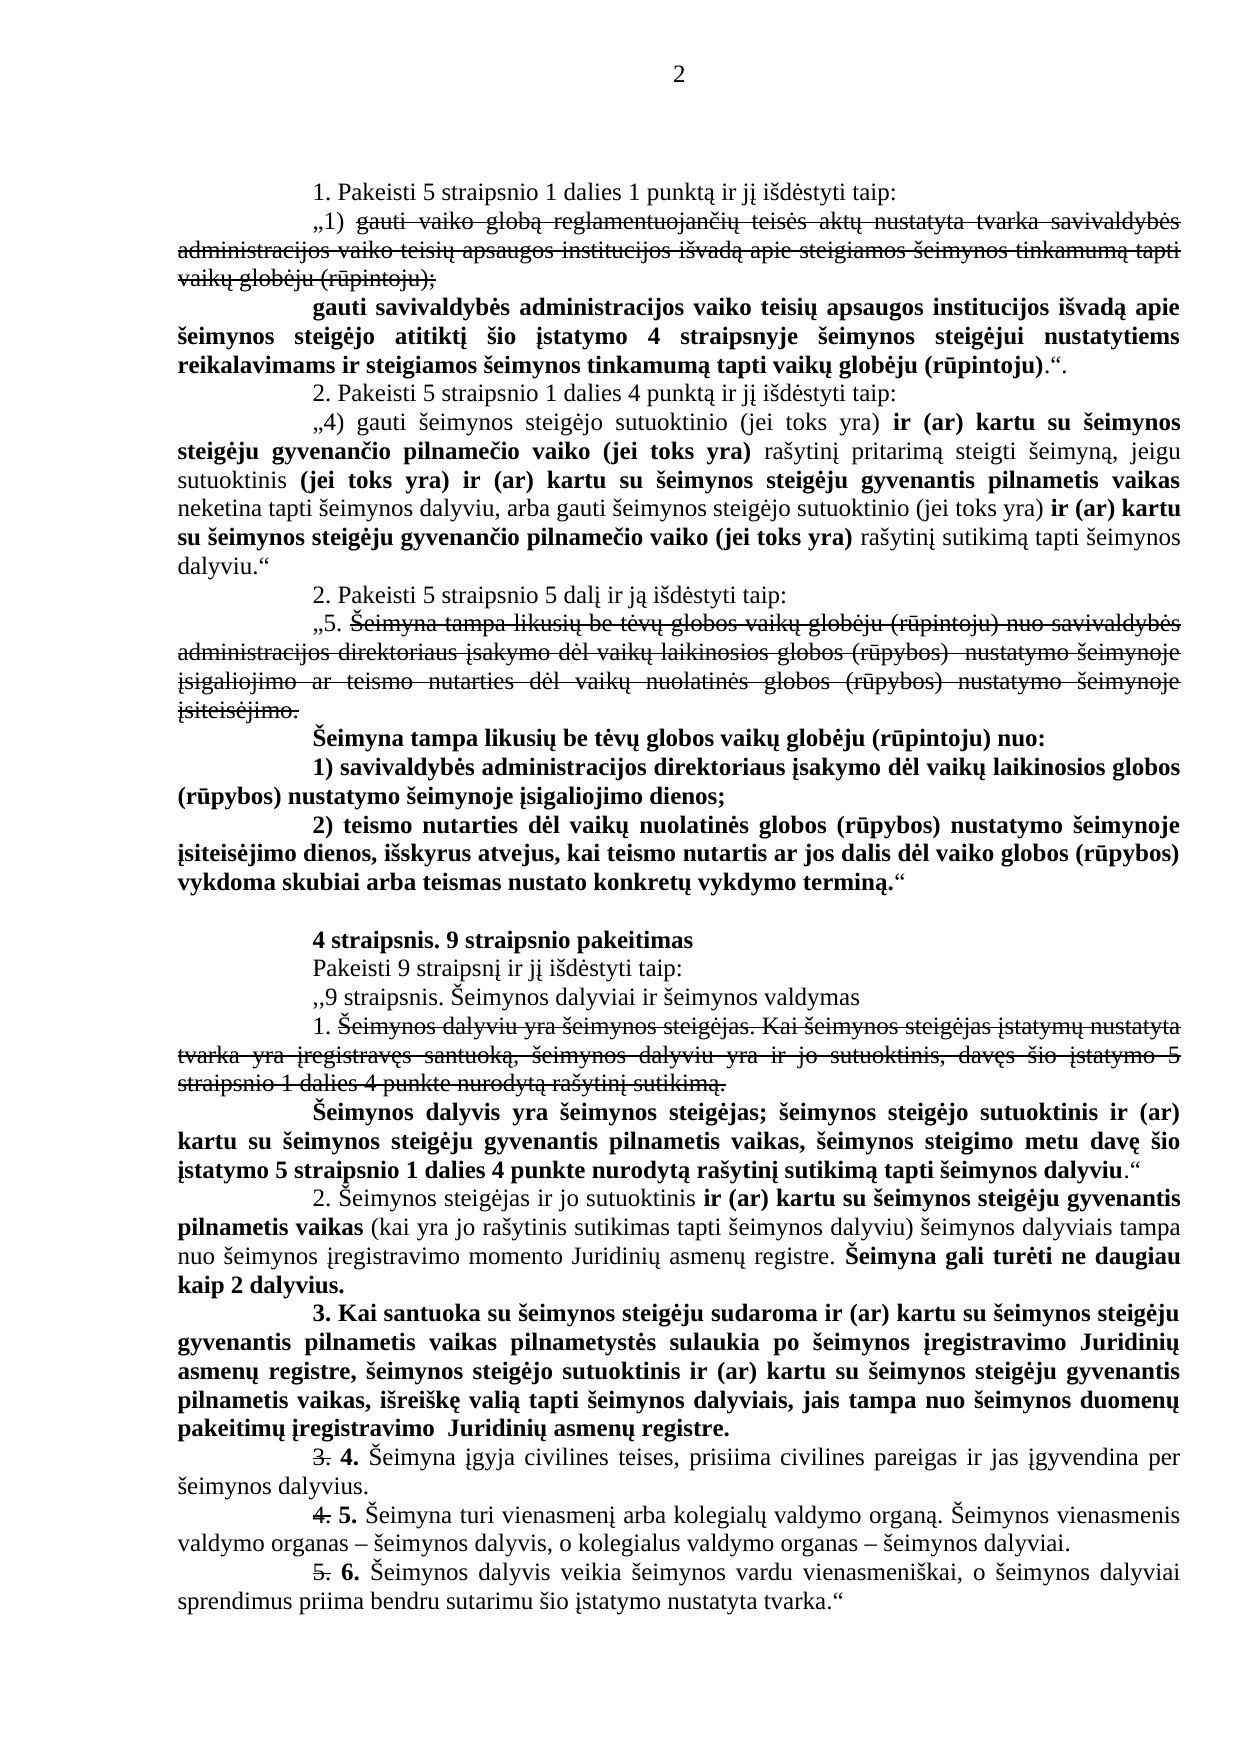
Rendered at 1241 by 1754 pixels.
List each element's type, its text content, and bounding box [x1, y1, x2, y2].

text 1. Šeimynos dalyviu yra šeimynos steigėjas. Kai šeimynos steigėjas įstatymų nustatyta tvarka yra įregistravęs santuoką, šeimynos dalyviu yra ir jo sutuoktinis, davęs šio įstatymo 5 straipsnio 1 dalies 4 punkte nurodytą rašytinį sutikimą. [177, 1056, 1181, 1097]
text 5. 6. Šeimynos dalyvis veikia šeimynos vardu vienasmeniškai, o šeimynos dalyviai sprendimus priima bendru sutarimu šio įstatymo nustatyta tvarka.“ [177, 1557, 1181, 1615]
text 1. Pakeisti 5 straipsnio 1 dalies 1 punktą ir jį išdėstyti taip: [177, 177, 1181, 206]
text 2. Pakeisti 5 straipsnio 5 dalį ir ją išdėstyti taip: [177, 580, 1181, 608]
text 2. Pakeisti 5 straipsnio 1 dalies 4 punktą ir jį išdėstyti taip: [177, 378, 1181, 407]
text 2. Šeimynos steigėjas ir jo sutuoktinis ir (ar) kartu su šeimynos steigėju gyvenantis pilnametis vaikas (kai yra jo rašytinis sutikimas tapti šeimynos dalyviu) šeimynos dalyviais tampa nuo šeimynos įregistravimo momento Juridinių asmenų registre. Šeimyna gali turėti ne daugiau kaip 2 dalyvius. [177, 1183, 1181, 1298]
text 4. 5. Šeimyna turi vienasmenį arba kolegialų valdymo organą. Šeimynos vienasmenis valdymo organas – šeimynos dalyvis, o kolegialus valdymo organas – šeimynos dalyviai. [177, 1500, 1181, 1557]
text Šeimyna tampa likusių be tėvų globos vaikų globėju (rūpintoju) nuo: [312, 723, 1181, 752]
text „5. Šeimyna tampa likusių be tėvų globos vaikų globėju (rūpintoju) nuo savivaldybės administracijos direktoriaus įsakymo dėl vaikų laikinosios globos (rūpybos) nustatymo šeimynoje įsigaliojimo ar teismo nutarties dėl vaikų nuolatinės globos (rūpybos) nustatymo šeimynoje įsiteisėjimo. [177, 608, 1181, 653]
text 2) teismo nutarties dėl vaikų nuolatinės globos (rūpybos) nustatymo šeimynoje įsiteisėjimo dienos, išskyrus atvejus, kai teismo nutartis ar jos dalis dėl vaiko globos (rūpybos) vykdoma skubiai arba teismas nustato konkretų vykdymo terminą.“ [177, 810, 1181, 896]
text „4) gauti šeimynos steigėjo sutuoktinio (jei toks yra) ir (ar) kartu su šeimynos steigėju gyvenančio pilnamečio vaiko (jei toks yra) rašytinį pritarimą steigti šeimyną, jeigu sutuoktinis (jei toks yra) ir (ar) kartu su šeimynos steigėju gyvenantis pilnametis vaikas neketina tapti šeimynos dalyviu, arba gauti šeimynos steigėjo sutuoktinio (jei toks yra) ir (ar) kartu su šeimynos steigėju gyvenančio pilnamečio vaiko (jei toks yra) rašytinį sutikimą tapti šeimynos dalyviu.“ [177, 407, 1181, 580]
text 1. Šeimynos dalyviu yra šeimynos steigėjas. Kai šeimynos steigėjas įstatymų nustatyta tvarka yra įregistravęs santuoką, šeimynos dalyviu yra ir jo sutuoktinis, davęs šio įstatymo 5 straipsnio 1 dalies 4 punkte nurodytą rašytinį sutikimą. [177, 1011, 1181, 1055]
text 3. 4. Šeimyna įgyja civilines teises, prisiima civilines pareigas ir jas įgyvendina per šeimynos dalyvius. [177, 1442, 1181, 1500]
text „1) gauti vaiko globą reglamentuojančių teisės aktų nustatyta tvarka savivaldybės administracijos vaiko teisių apsaugos institucijos išvadą apie steigiamos šeimynos tinkamumą tapti vaikų globėju (rūpintoju); [177, 206, 1181, 250]
text gauti savivaldybės administracijos vaiko teisių apsaugos institucijos išvadą apie šeimynos steigėjo atitiktį šio įstatymo 4 straipsnyje šeimynos steigėjui nustatytiems reikalavimams ir steigiamos šeimynos tinkamumą tapti vaikų globėju (rūpintoju).“. [177, 292, 1181, 378]
text 4 straipsnis. 9 straipsnio pakeitimas [177, 925, 1181, 953]
text 3. Kai santuoka su šeimynos steigėju sudaroma ir (ar) kartu su šeimynos steigėju gyvenantis pilnametis vaikas pilnametystės sulaukia po šeimynos įregistravimo Juridinių asmenų registre, šeimynos steigėjo sutuoktinis ir (ar) kartu su šeimynos steigėju gyvenantis pilnametis vaikas, išreiškę valią tapti šeimynos dalyviais, jais tampa nuo šeimynos duomenų pakeitimų įregistravimo Juridinių asmenų registre. [177, 1298, 1181, 1442]
text „1) gauti vaiko globą reglamentuojančių teisės aktų nustatyta tvarka savivaldybės administracijos vaiko teisių apsaugos institucijos išvadą apie steigiamos šeimynos tinkamumą tapti vaikų globėju (rūpintoju); [177, 251, 1181, 292]
text 1) savivaldybės administracijos direktoriaus įsakymo dėl vaikų laikinosios globos (rūpybos) nustatymo šeimynoje įsigaliojimo dienos; [177, 752, 1181, 810]
text „5. Šeimyna tampa likusių be tėvų globos vaikų globėju (rūpintoju) nuo savivaldybės administracijos direktoriaus įsakymo dėl vaikų laikinosios globos (rūpybos) nustatymo šeimynoje įsigaliojimo ar teismo nutarties dėl vaikų nuolatinės globos (rūpybos) nustatymo šeimynoje įsiteisėjimo. [177, 683, 1181, 723]
text „5. Šeimyna tampa likusių be tėvų globos vaikų globėju (rūpintoju) nuo savivaldybės administracijos direktoriaus įsakymo dėl vaikų laikinosios globos (rūpybos) nustatymo šeimynoje įsigaliojimo ar teismo nutarties dėl vaikų nuolatinės globos (rūpybos) nustatymo šeimynoje įsiteisėjimo. [177, 654, 1181, 682]
text Šeimynos dalyvis yra šeimynos steigėjas; šeimynos steigėjo sutuoktinis ir (ar) kartu su šeimynos steigėju gyvenantis pilnametis vaikas, šeimynos steigimo metu davę šio įstatymo 5 straipsnio 1 dalies 4 punkte nurodytą rašytinį sutikimą tapti šeimynos dalyviu.“ [177, 1097, 1181, 1183]
text Pakeisti 9 straipsnį ir jį išdėstyti taip: [177, 953, 1181, 982]
text ,,9 straipsnis. Šeimynos dalyviai ir šeimynos valdymas [177, 982, 1181, 1011]
